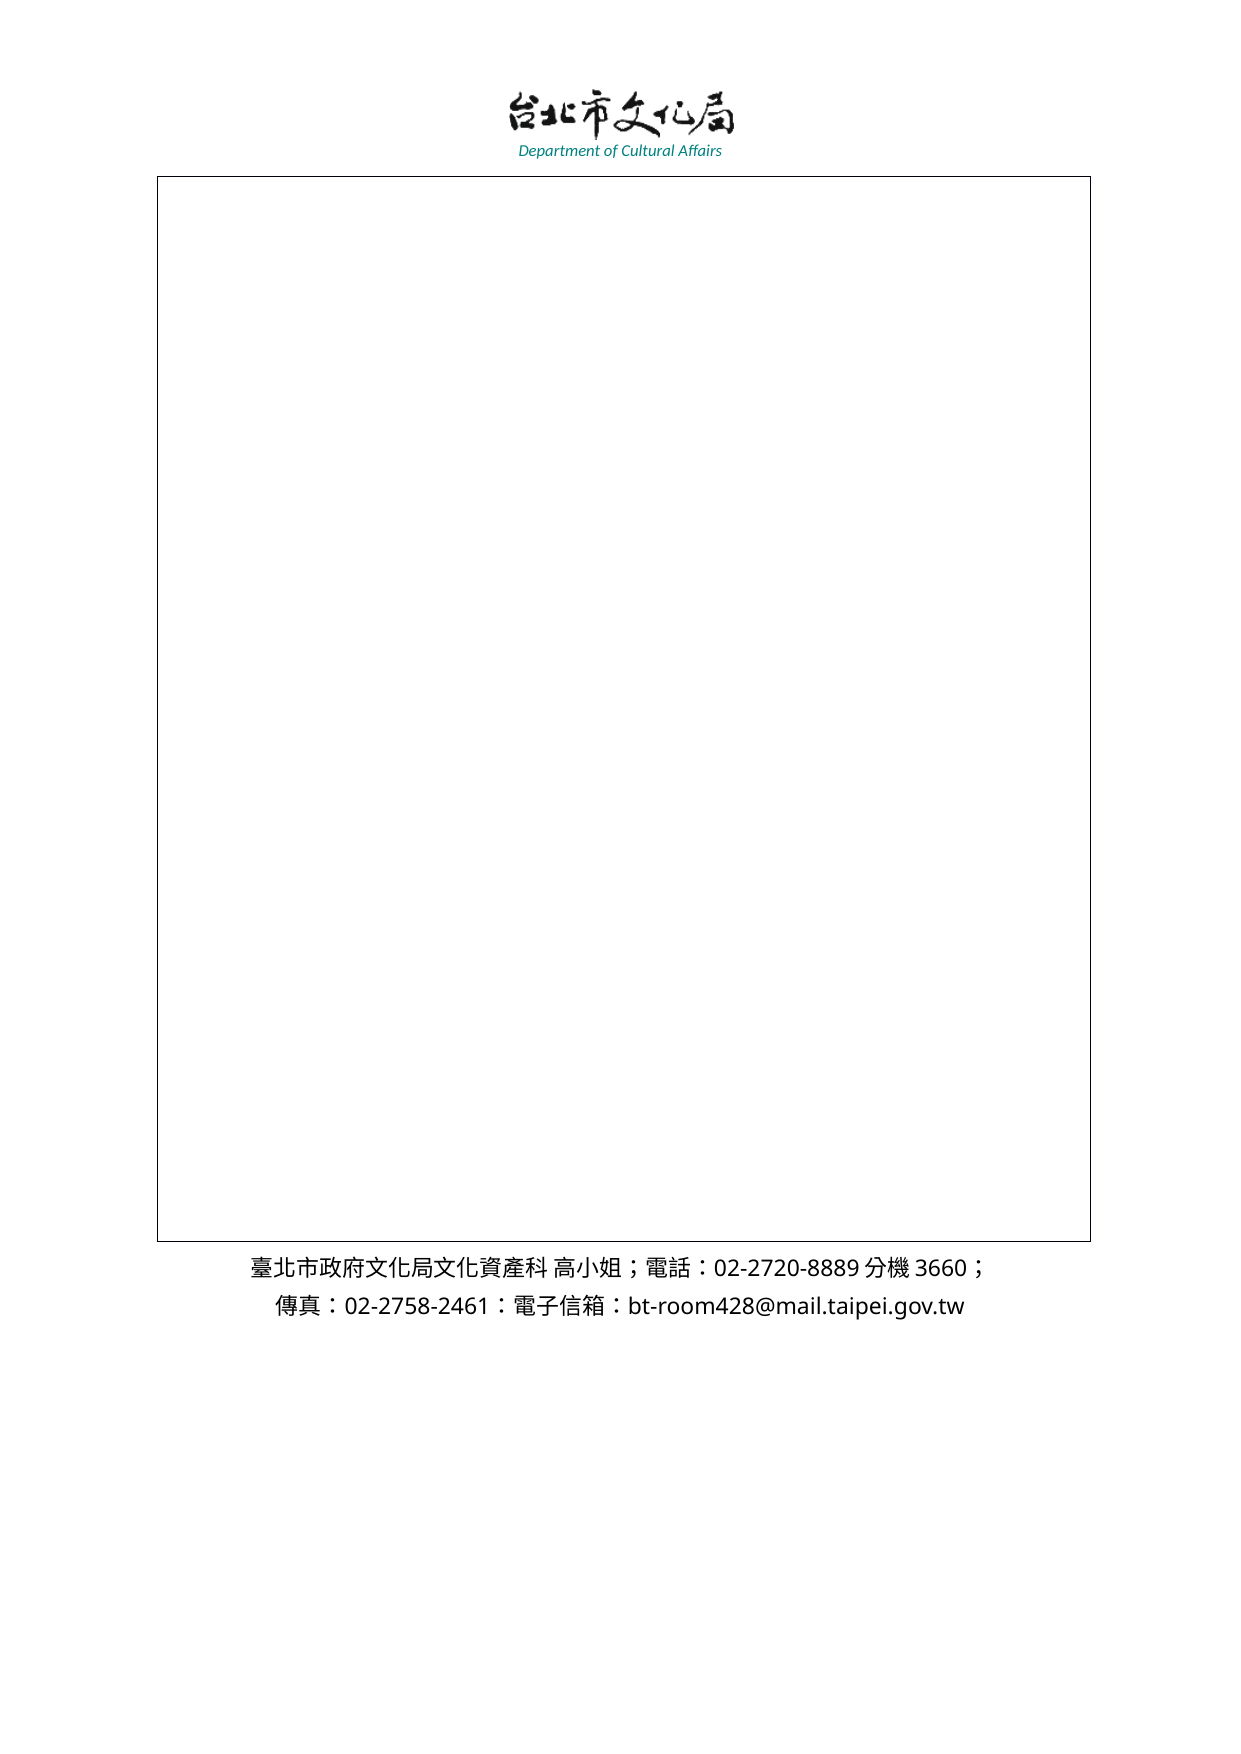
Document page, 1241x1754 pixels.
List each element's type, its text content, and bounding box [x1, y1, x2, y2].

text 傳真：02-2758-2461：電子信箱：bt-room428@mail.taipei.gov.tw [187, 1279, 1053, 1317]
table_cell [158, 177, 1090, 1241]
text 臺北市政府文化局文化資產科 高小姐；電話：02-2720-8889分機3660； [187, 1242, 1053, 1279]
picture [508, 88, 735, 140]
